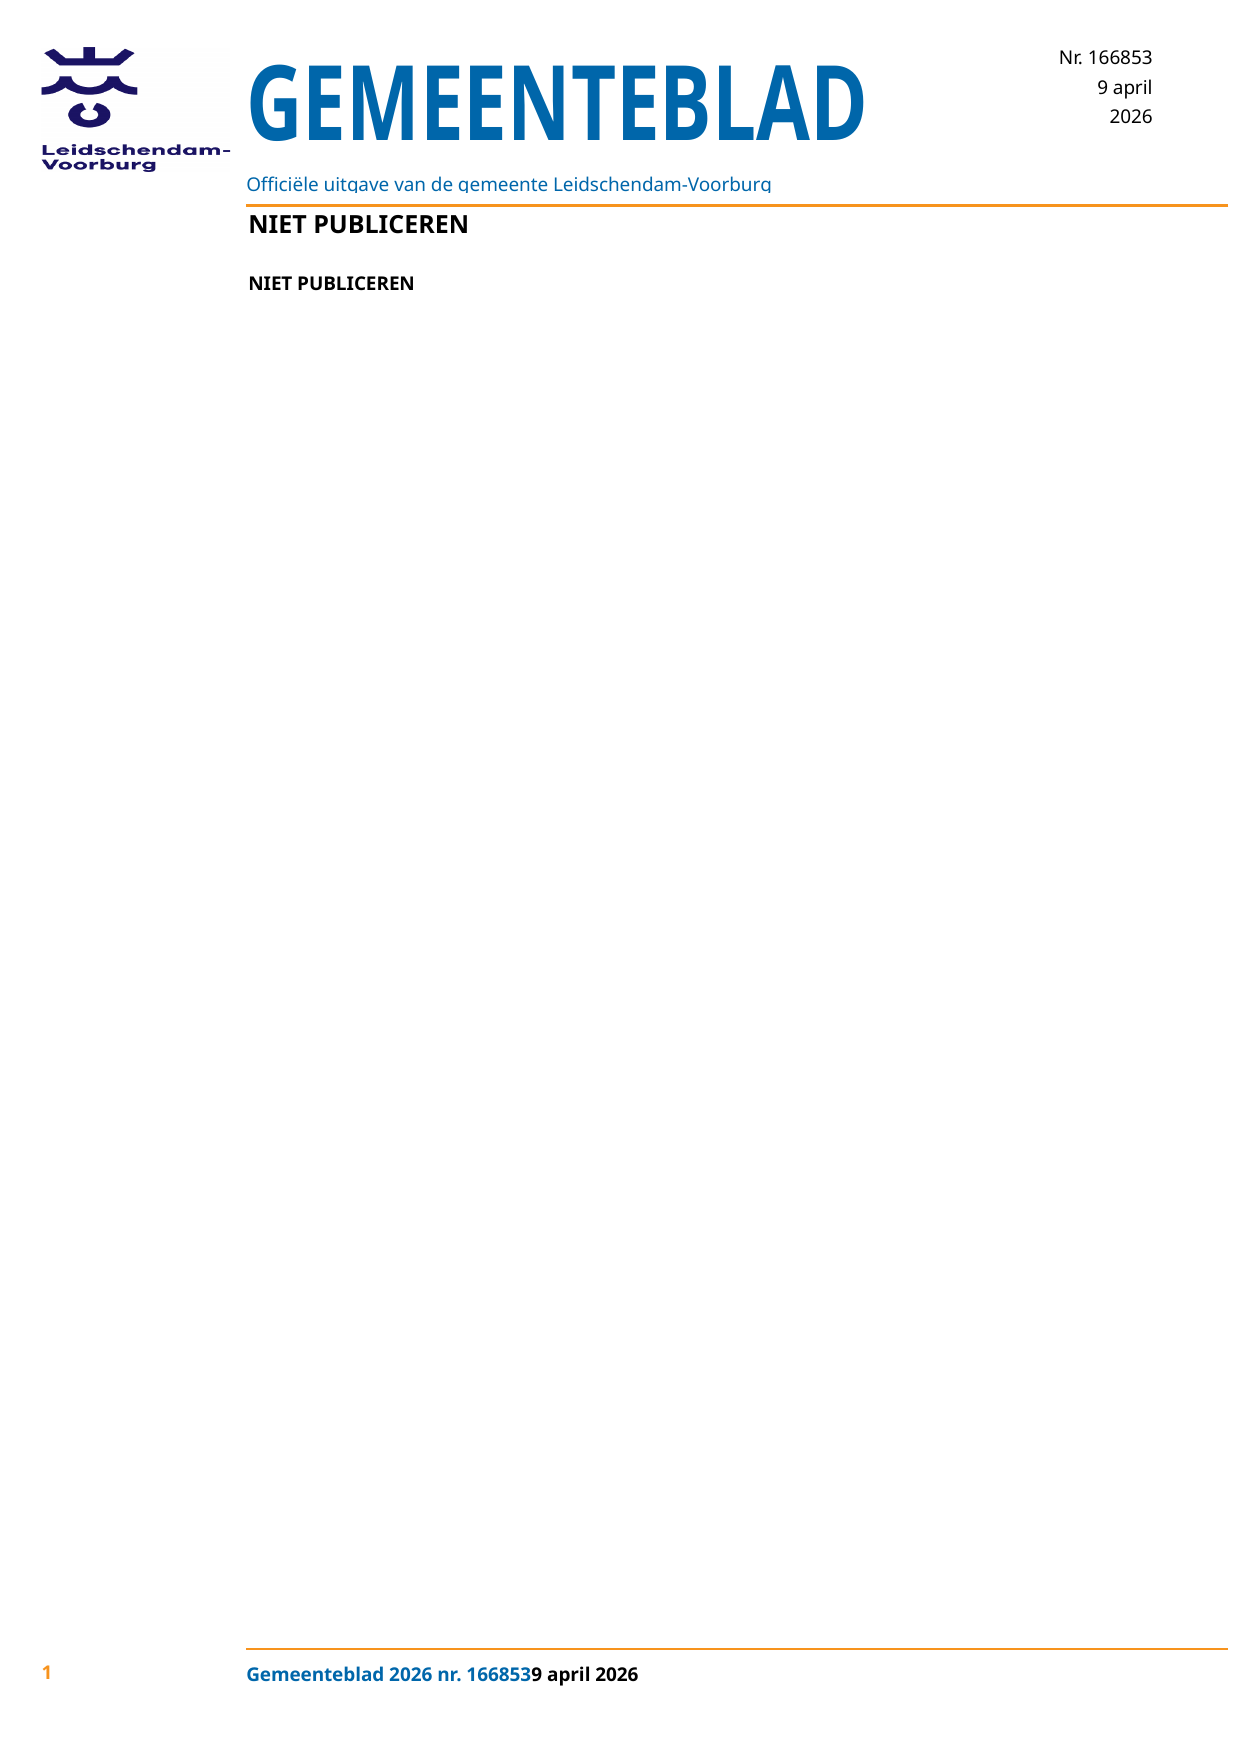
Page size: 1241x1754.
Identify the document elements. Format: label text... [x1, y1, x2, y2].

picture [41, 47, 231, 172]
text NIET PUBLICEREN [248, 207, 1152, 241]
text NIET PUBLICEREN [248, 270, 1152, 296]
